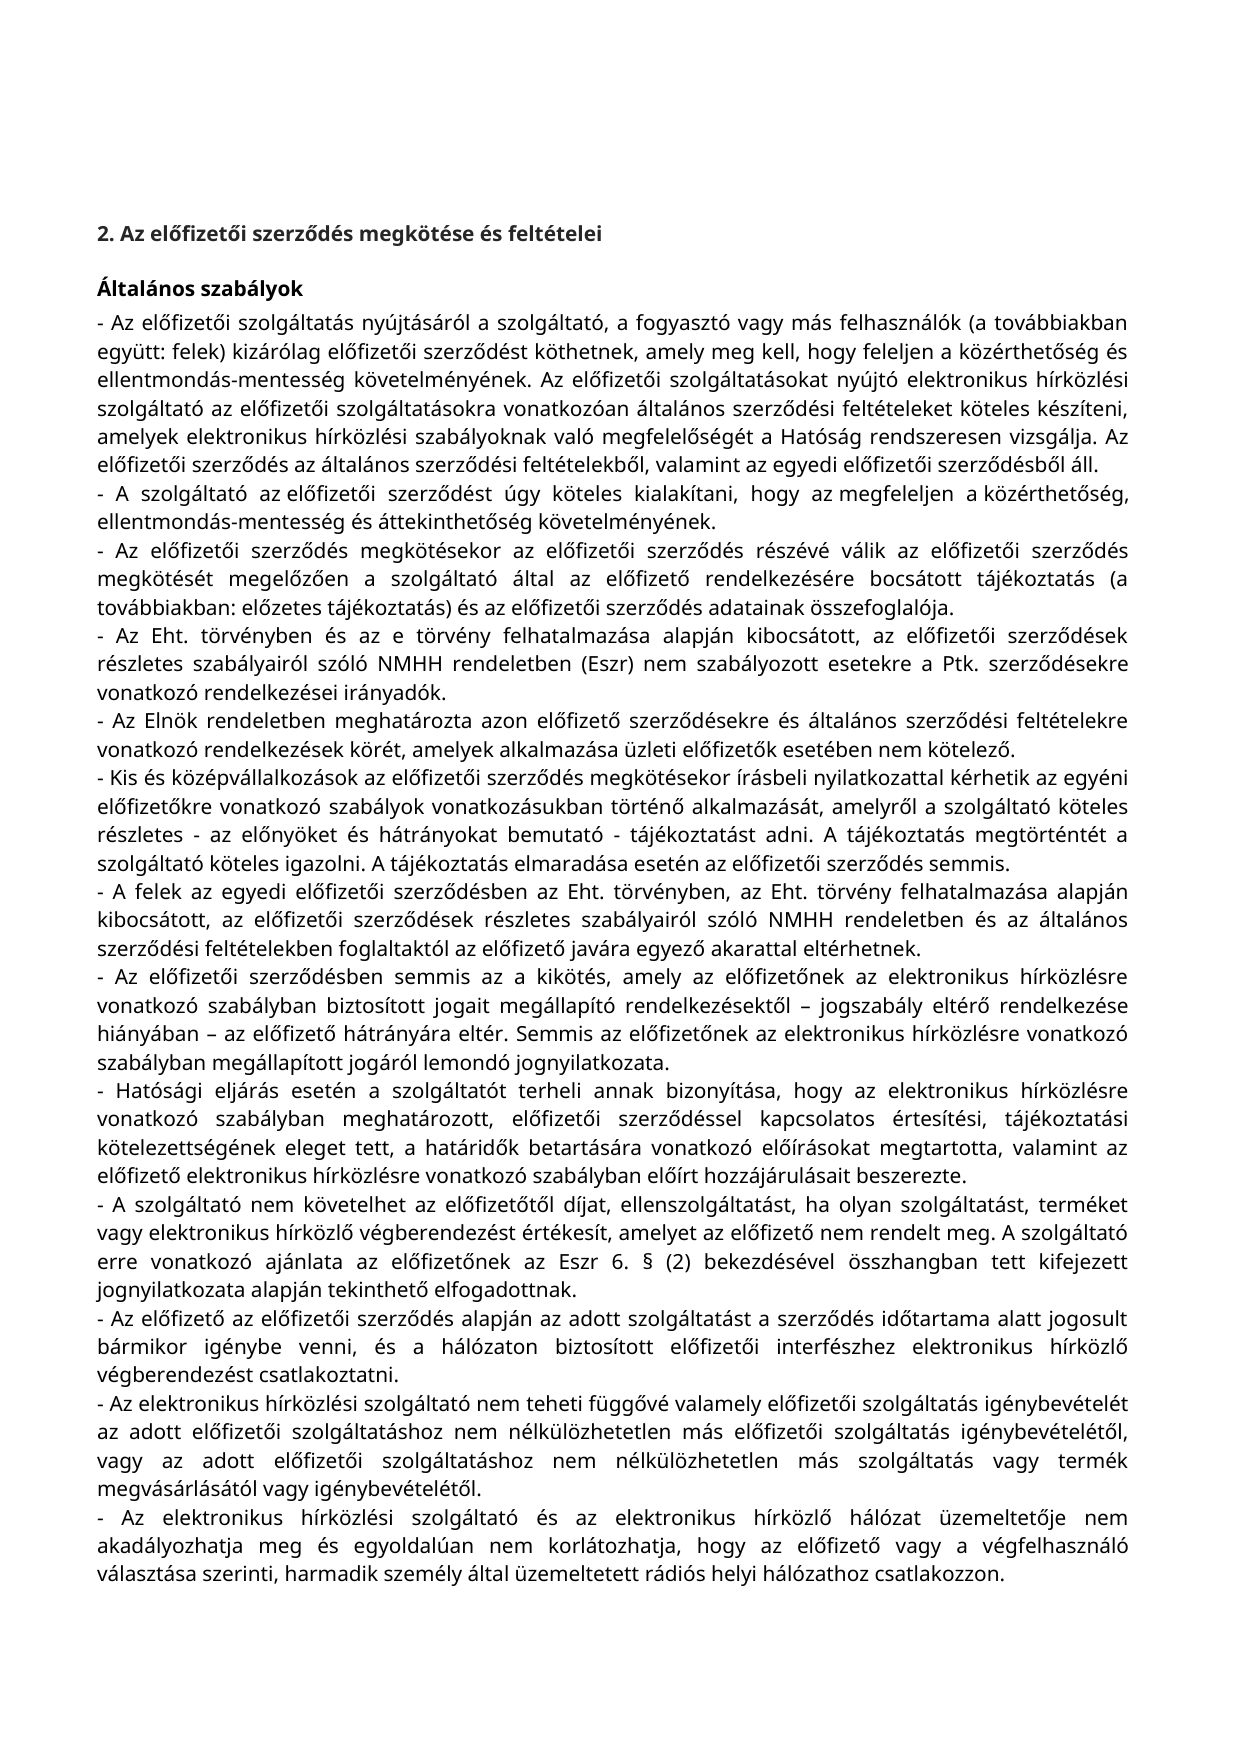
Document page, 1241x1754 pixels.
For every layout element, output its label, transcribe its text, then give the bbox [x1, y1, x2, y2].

text - Az elektronikus hírközlési szolgáltató nem teheti függővé valamely előfizetői szolgáltatás igénybevételét az adott előfizetői szolgáltatáshoz nem nélkülözhetetlen más előfizetői szolgáltatás igénybevételétől, vagy az adott előfizetői szolgáltatáshoz nem nélkülözhetetlen más szolgáltatás vagy termék megvásárlásától vagy igénybevételétől. [97, 1389, 1130, 1503]
text - Kis és középvállalkozások az előfizetői szerződés megkötésekor írásbeli nyilatkozattal kérhetik az egyéni előfizetőkre vonatkozó szabályok vonatkozásukban történő alkalmazását, amelyről a szolgáltató köteles részletes - az előnyöket és hátrányokat bemutató - tájékoztatást adni. A tájékoztatás megtörténtét a szolgáltató köteles igazolni. A tájékoztatás elmaradása esetén az előfizetői szerződés semmis. [97, 763, 1130, 877]
text - Az előfizetői szerződésben semmis az a kikötés, amely az előfizetőnek az elektronikus hírközlésre vonatkozó szabályban biztosított jogait megállapító rendelkezésektől – jogszabály eltérő rendelkezése hiányában – az előfizető hátrányára eltér. Semmis az előfizetőnek az elektronikus hírközlésre vonatkozó szabályban megállapított jogáról lemondó jognyilatkozata. [97, 962, 1130, 1076]
text - Az Eht. törvényben és az e törvény felhatalmazása alapján kibocsátott, az előfizetői szerződések részletes szabályairól szóló NMHH rendeletben (Eszr) nem szabályozott esetekre a Ptk. szerződésekre vonatkozó rendelkezései irányadók. [97, 621, 1130, 706]
subtitle 2. Az előfizetői szerződés megkötése és feltételei [97, 219, 1130, 248]
text - A felek az egyedi előfizetői szerződésben az Eht. törvényben, az Eht. törvény felhatalmazása alapján kibocsátott, az előfizetői szerződések részletes szabályairól szóló NMHH rendeletben és az általános szerződési feltételekben foglaltaktól az előfizető javára egyező akarattal eltérhetnek. [97, 877, 1130, 962]
text - Az elektronikus hírközlési szolgáltató és az elektronikus hírközlő hálózat üzemeltetője nem akadályozhatja meg és egyoldalúan nem korlátozhatja, hogy az előfizető vagy a végfelhasználó választása szerinti, harmadik személy által üzemeltetett rádiós helyi hálózathoz csatlakozzon. [97, 1503, 1130, 1588]
text - Az előfizető az előfizetői szerződés alapján az adott szolgáltatást a szerződés időtartama alatt jogosult bármikor igénybe venni, és a hálózaton biztosított előfizetői interfészhez elektronikus hírközlő végberendezést csatlakoztatni. [97, 1304, 1130, 1389]
text - Az előfizetői szerződés megkötésekor az előfizetői szerződés részévé válik az előfizetői szerződés megkötését megelőzően a szolgáltató által az előfizető rendelkezésére bocsátott tájékoztatás (a továbbiakban: előzetes tájékoztatás) és az előfizetői szerződés adatainak összefoglalója. [97, 536, 1130, 621]
text - Az előfizetői szolgáltatás nyújtásáról a szolgáltató, a fogyasztó vagy más felhasználók (a továbbiakban együtt: felek) kizárólag előfizetői szerződést köthetnek, amely meg kell, hogy feleljen a közérthetőség és ellentmondás-mentesség követelményének. Az előfizetői szolgáltatásokat nyújtó elektronikus hírközlési szolgáltató az előfizetői szolgáltatásokra vonatkozóan általános szerződési feltételeket köteles készíteni, amelyek elektronikus hírközlési szabályoknak való megfelelőségét a Hatóság rendszeresen vizsgálja. Az előfizetői szerződés az általános szerződési feltételekből, valamint az egyedi előfizetői szerződésből áll. [97, 308, 1130, 479]
text - A szolgáltató az előfizetői szerződést úgy köteles kialakítani, hogy az megfeleljen a közérthetőség, ellentmondás-mentesség és áttekinthetőség követelményének. [97, 479, 1130, 536]
subtitle Általános szabályok [97, 274, 1130, 302]
text - Hatósági eljárás esetén a szolgáltatót terheli annak bizonyítása, hogy az elektronikus hírközlésre vonatkozó szabályban meghatározott, előfizetői szerződéssel kapcsolatos értesítési, tájékoztatási kötelezettségének eleget tett, a határidők betartására vonatkozó előírásokat megtartotta, valamint az előfizető elektronikus hírközlésre vonatkozó szabályban előírt hozzájárulásait beszerezte. [97, 1076, 1130, 1190]
text - A szolgáltató nem követelhet az előfizetőtől díjat, ellenszolgáltatást, ha olyan szolgáltatást, terméket vagy elektronikus hírközlő végberendezést értékesít, amelyet az előfizető nem rendelt meg. A szolgáltató erre vonatkozó ajánlata az előfizetőnek az Eszr 6. § (2) bekezdésével összhangban tett kifejezett jognyilatkozata alapján tekinthető elfogadottnak. [97, 1190, 1130, 1304]
text - Az Elnök rendeletben meghatározta azon előfizető szerződésekre és általános szerződési feltételekre vonatkozó rendelkezések körét, amelyek alkalmazása üzleti előfizetők esetében nem kötelező. [97, 706, 1130, 763]
